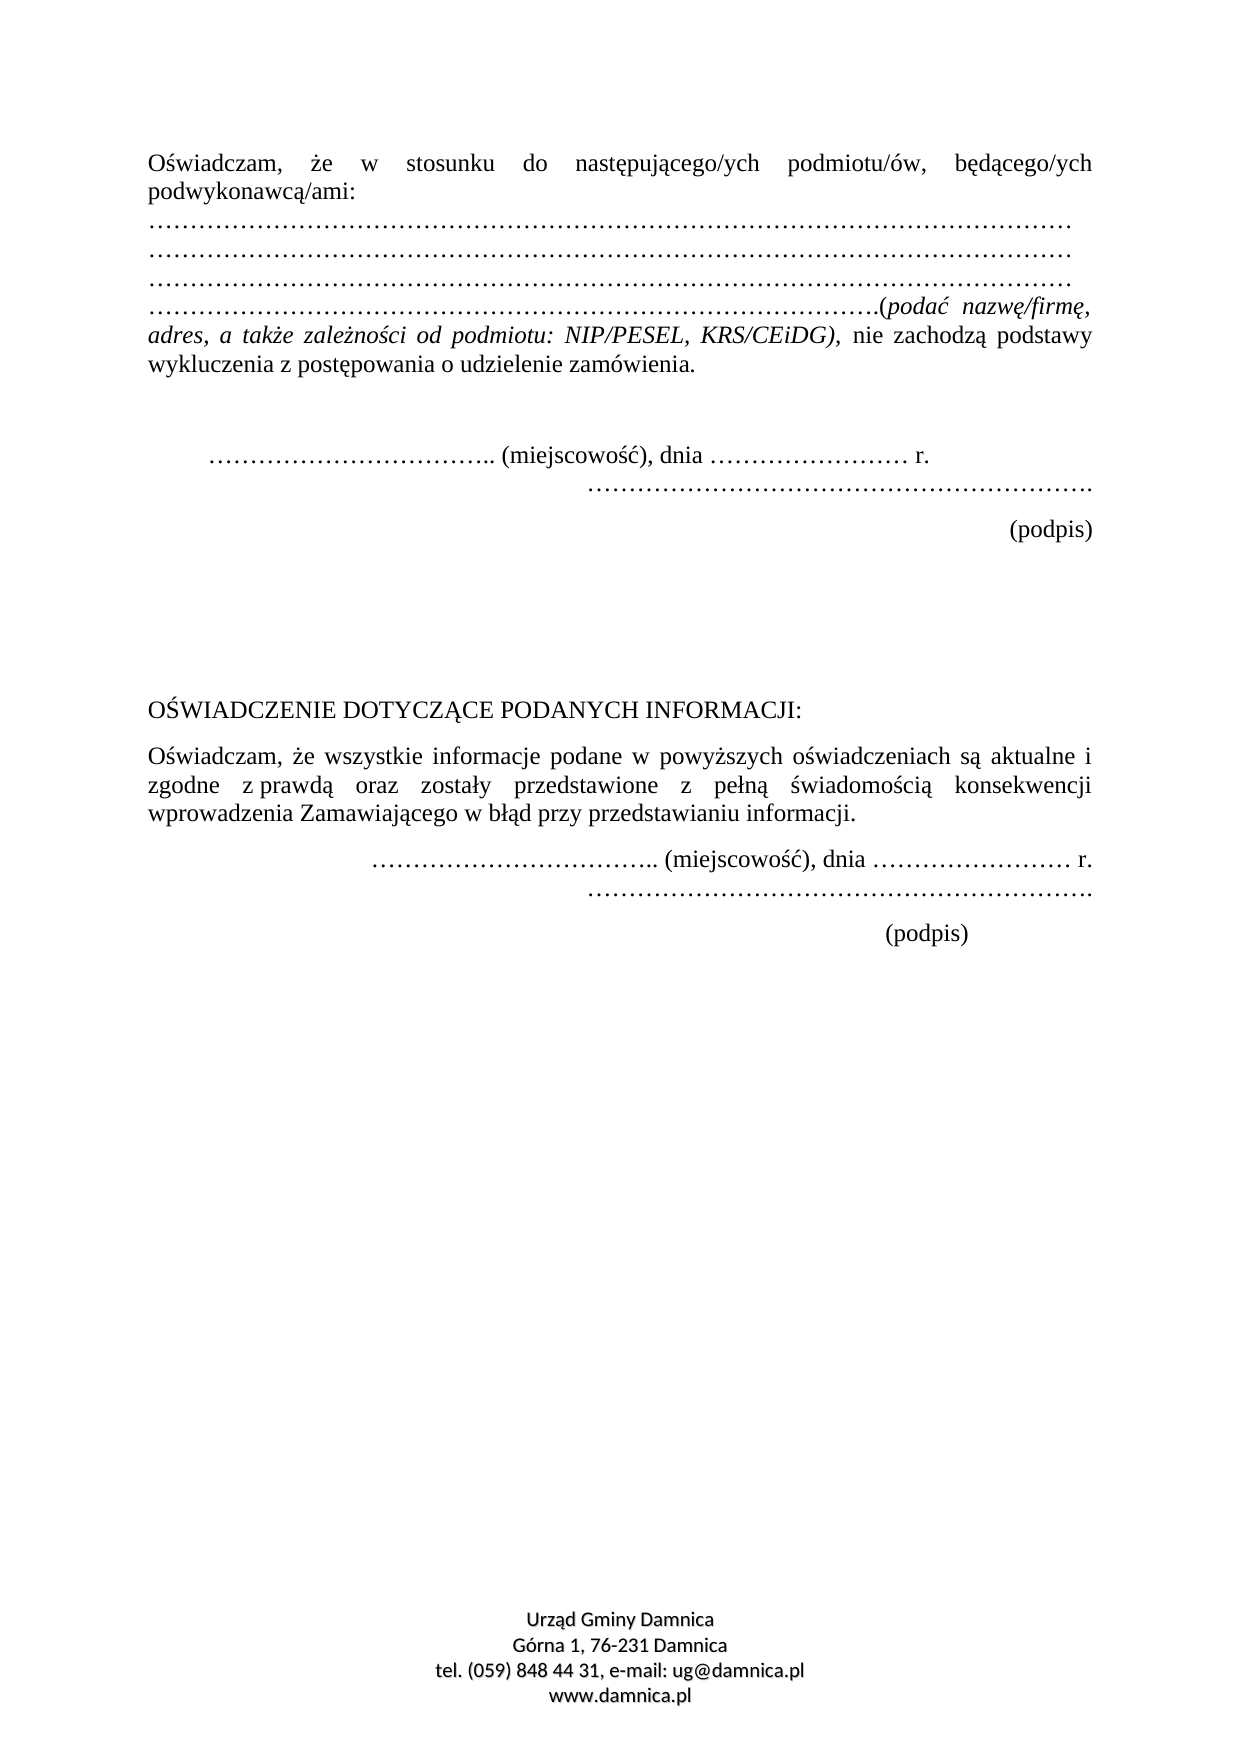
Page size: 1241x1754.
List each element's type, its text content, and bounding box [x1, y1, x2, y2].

text (podpis) [148, 514, 1093, 543]
text (podpis) [148, 918, 1093, 947]
text OŚWIADCZENIE DOTYCZĄCE PODANYCH INFORMACJI: [148, 696, 1093, 724]
text Oświadczam, że wszystkie informacje podane w powyższych oświadczeniach są aktualne i zgodne z prawdą oraz zostały przedstawione z pełną świadomością konsekwencji wprowadzenia Zamawiającego w błąd przy przedstawianiu informacji. [148, 741, 1093, 827]
text …………………………….. (miejscowość), dnia …………………… r. ……………………………………………………. [148, 844, 1093, 901]
text …………………………….. (miejscowość), dnia …………………… r. ……………………………………………………. [148, 440, 1093, 497]
text Oświadczam, że w stosunku do następującego/ych podmiotu/ów, będącego/ych podwykonawcą/ami: …………………………………………………………………………………………………………………………………………………………………………………………………………………………………………………………………………………………………………………………………………………………………………………….(podać nazwę/firmę, adres, a także zależności od podmiotu: NIP/PESEL, KRS/CEiDG), nie zachodzą podstawy wykluczenia z postępowania o udzielenie zamówienia. [148, 148, 1093, 378]
